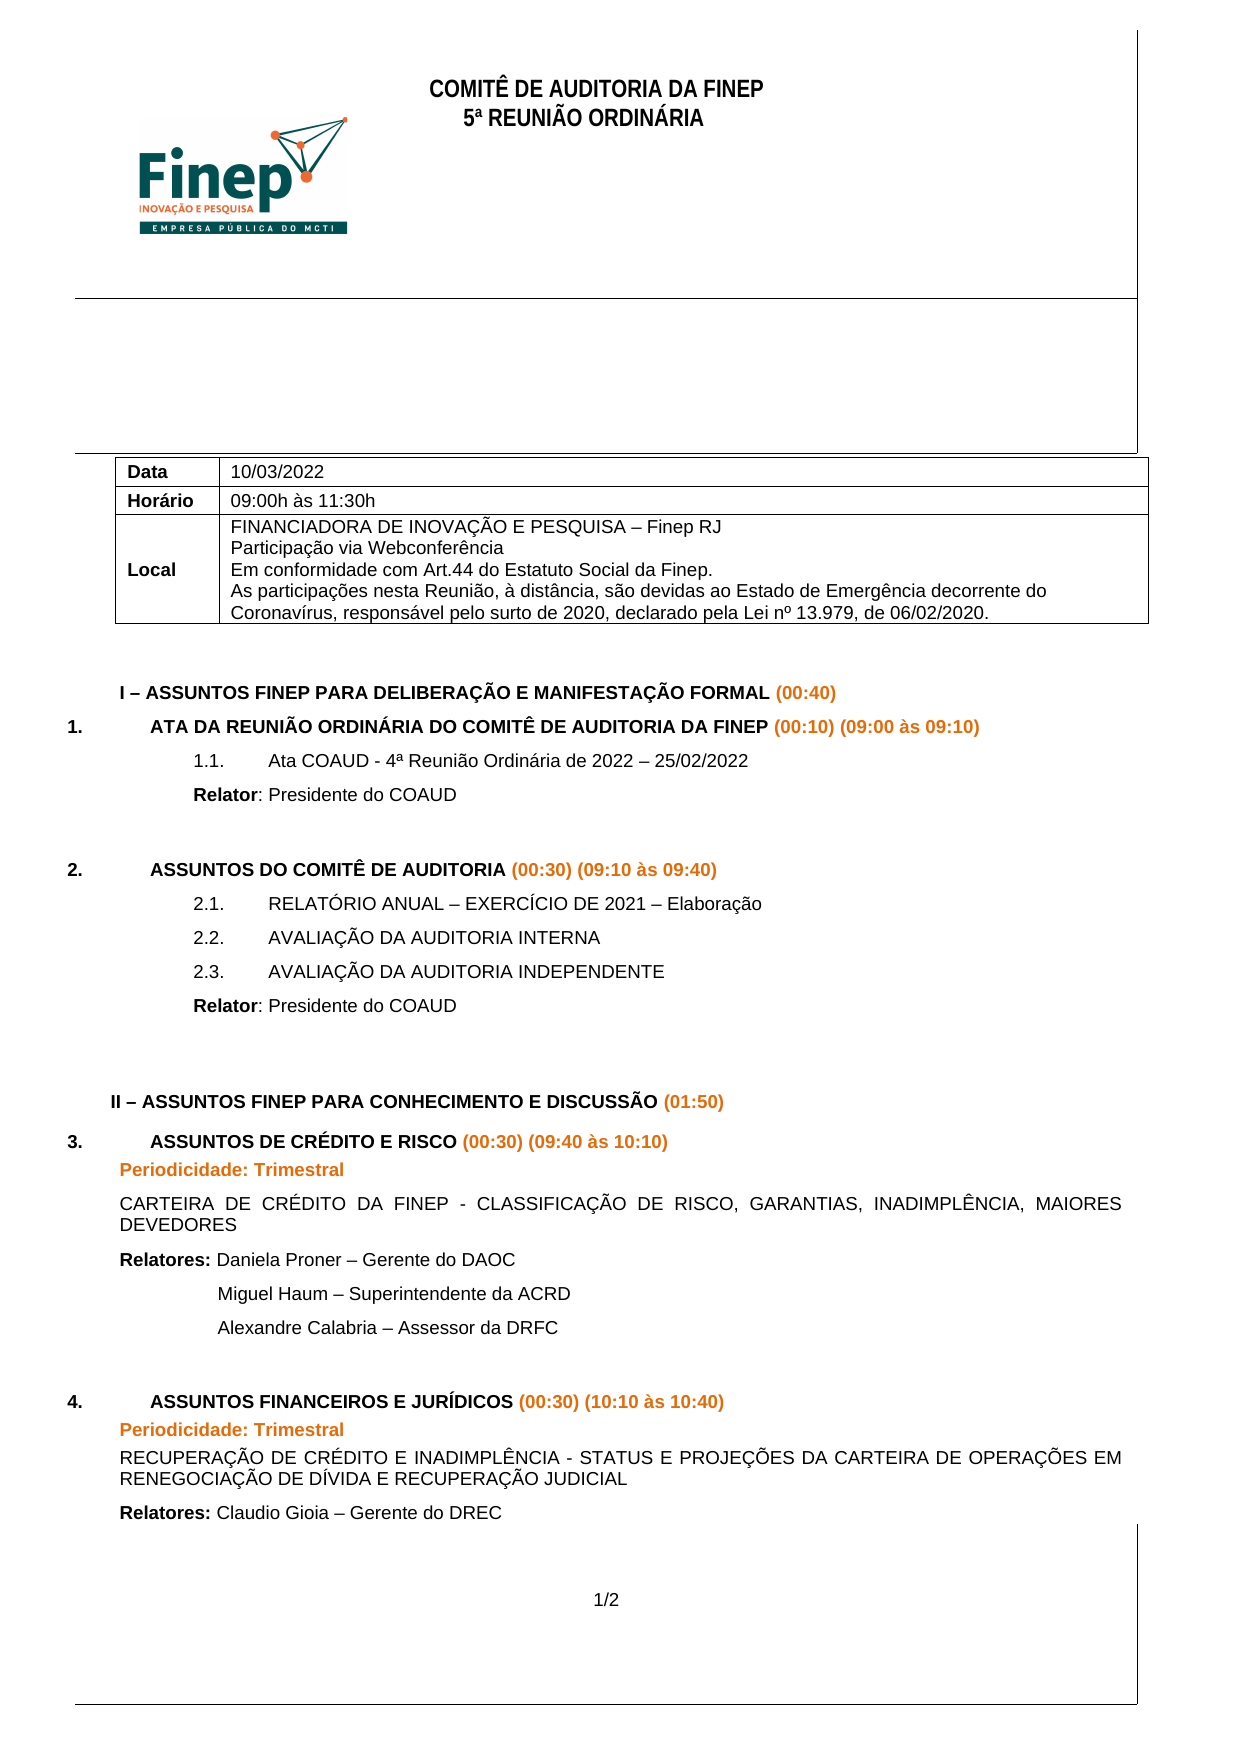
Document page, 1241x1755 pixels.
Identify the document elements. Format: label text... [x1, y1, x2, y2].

text Alexandre Calabria – Assessor da DRFC [75, 1316, 1123, 1338]
table_cell Horário [116, 487, 219, 514]
text Relator: Presidente do COAUD [118, 784, 1123, 806]
text Periodicidade: Trimestral [119, 1419, 1123, 1440]
list ASSUNTOS DE CRÉDITO E RISCO (00:30) (09:40 às 10:10) [67, 1131, 1123, 1152]
list AVALIAÇÃO DA AUDITORIA INTERNA [193, 926, 1123, 948]
table_cell 09:00h às 11:30h [220, 487, 1148, 514]
text I – ASSUNTOS FINEP PARA DELIBERAÇÃO E MANIFESTAÇÃO FORMAL (00:40) [104, 682, 1123, 703]
list ASSUNTOS FINANCEIROS E JURÍDICOS (00:30) (10:10 às 10:40) [67, 1391, 1123, 1412]
table_header Data [116, 458, 219, 486]
text Periodicidade: Trimestral [119, 1159, 1123, 1180]
text CARTEIRA DE CRÉDITO DA FINEP - CLASSIFICAÇÃO DE RISCO, GARANTIAS, INADIMPLÊNCIA, MAIORES DEVEDORES [119, 1193, 1123, 1236]
text Relatores: Claudio Gioia – Gerente do DREC [75, 1502, 1123, 1524]
text Relator: Presidente do COAUD [193, 994, 1123, 1016]
table_header 10/03/2022 [220, 458, 1148, 486]
text Miguel Haum – Superintendente da ACRD [75, 1282, 1123, 1304]
text Relatores: Daniela Proner – Gerente do DAOC [75, 1248, 1123, 1270]
list Ata COAUD - 4ª Reunião Ordinária de 2022 – 25/02/2022 [193, 750, 1123, 771]
list ATA DA REUNIÃO ORDINÁRIA DO COMITÊ DE AUDITORIA DA FINEP (00:10) (09:00 às 09:10) [67, 716, 1123, 737]
list RELATÓRIO ANUAL – EXERCÍCIO DE 2021 – Elaboração [193, 892, 1123, 914]
text RECUPERAÇÃO DE CRÉDITO E INADIMPLÊNCIA - STATUS E PROJEÇÕES DA CARTEIRA DE OPERAÇÕES EM RENEGOCIAÇÃO DE DÍVIDA E RECUPERAÇÃO JUDICIAL [119, 1446, 1123, 1489]
table_cell Local [116, 515, 219, 623]
text II – ASSUNTOS FINEP PARA CONHECIMENTO E DISCUSSÃO (01:50) [93, 1091, 1123, 1112]
list AVALIAÇÃO DA AUDITORIA INDEPENDENTE [193, 961, 1123, 982]
list ASSUNTOS DO COMITÊ DE AUDITORIA (00:30) (09:10 às 09:40) [67, 858, 1123, 880]
table_cell FINANCIADORA DE INOVAÇÃO E PESQUISA – Finep RJ Participação via Webconferência Em conformidade com Art.44 do Estatuto Social da Finep. As participações nesta Reunião, à distância, são devidas ao Estado de Emergência decorrente do Coronavírus, responsável pelo surto de 2020, declarado pela Lei nº 13.979, de 06/02/2020. [220, 515, 1148, 623]
